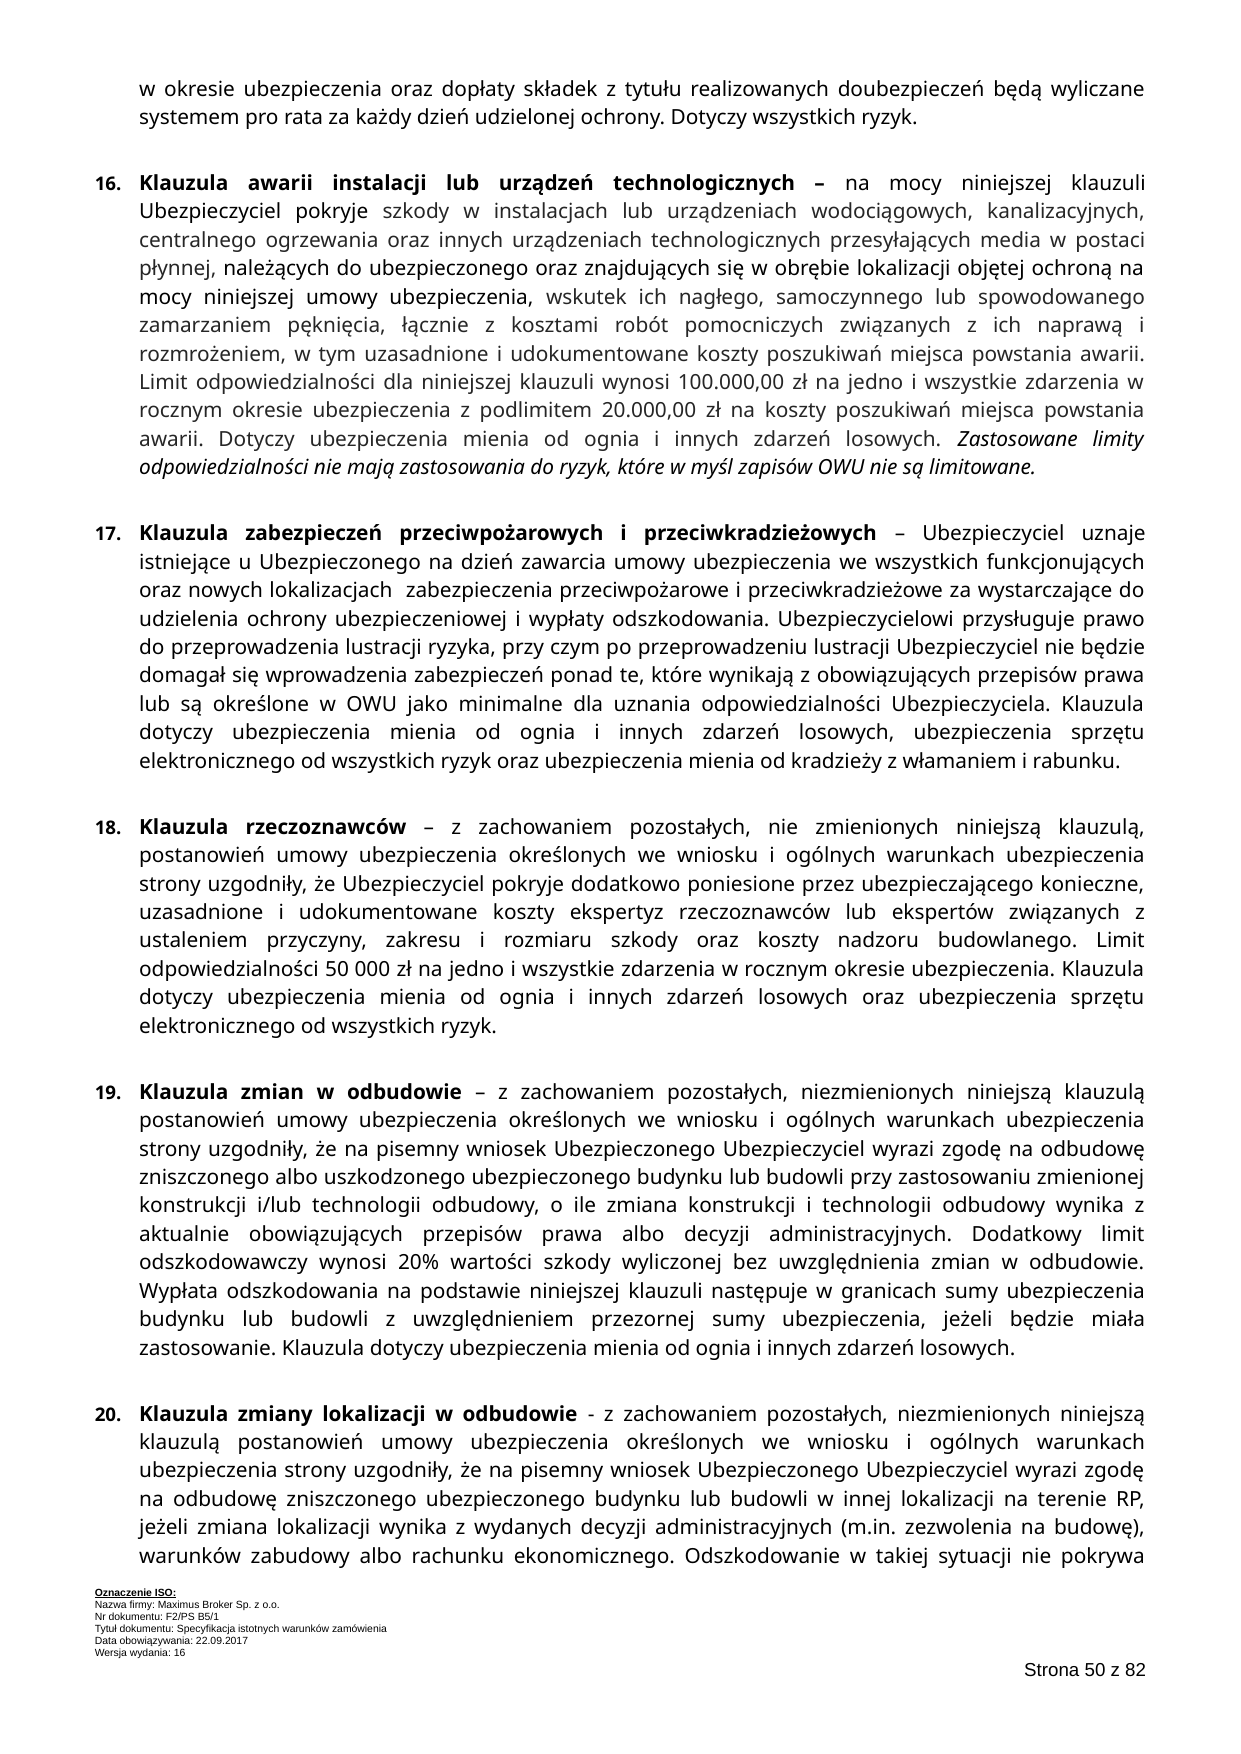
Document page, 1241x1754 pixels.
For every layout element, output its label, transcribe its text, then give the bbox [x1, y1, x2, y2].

list Klauzula zmiany lokalizacji w odbudowie - z zachowaniem pozostałych, niezmienionych niniejszą klauzulą postanowień umowy ubezpieczenia określonych we wniosku i ogólnych warunkach ubezpieczenia strony uzgodniły, że na pisemny wniosek Ubezpieczonego Ubezpieczyciel wyrazi zgodę na odbudowę zniszczonego ubezpieczonego budynku lub budowli w innej lokalizacji na terenie RP, jeżeli zmiana lokalizacji wynika z wydanych decyzji administracyjnych (m.in. zezwolenia na budowę), warunków zabudowy albo rachunku ekonomicznego. Odszkodowanie w takiej sytuacji nie pokrywa [94, 1399, 1146, 1569]
list Klauzula rzeczoznawców – z zachowaniem pozostałych, nie zmienionych niniejszą klauzulą, postanowień umowy ubezpieczenia określonych we wniosku i ogólnych warunkach ubezpieczenia strony uzgodniły, że Ubezpieczyciel pokryje dodatkowo poniesione przez ubezpieczającego konieczne, uzasadnione i udokumentowane koszty ekspertyz rzeczoznawców lub ekspertów związanych z ustaleniem przyczyny, zakresu i rozmiaru szkody oraz koszty nadzoru budowlanego. Limit odpowiedzialności 50 000 zł na jedno i wszystkie zdarzenia w rocznym okresie ubezpieczenia. Klauzula dotyczy ubezpieczenia mienia od ognia i innych zdarzeń losowych oraz ubezpieczenia sprzętu elektronicznego od wszystkich ryzyk. [94, 812, 1146, 1039]
list Klauzula zmian w odbudowie – z zachowaniem pozostałych, niezmienionych niniejszą klauzulą postanowień umowy ubezpieczenia określonych we wniosku i ogólnych warunkach ubezpieczenia strony uzgodniły, że na pisemny wniosek Ubezpieczonego Ubezpieczyciel wyrazi zgodę na odbudowę zniszczonego albo uszkodzonego ubezpieczonego budynku lub budowli przy zastosowaniu zmienionej konstrukcji i/lub technologii odbudowy, o ile zmiana konstrukcji i technologii odbudowy wynika z aktualnie obowiązujących przepisów prawa albo decyzji administracyjnych. Dodatkowy limit odszkodowawczy wynosi 20% wartości szkody wyliczonej bez uwzględnienia zmian w odbudowie. Wypłata odszkodowania na podstawie niniejszej klauzuli następuje w granicach sumy ubezpieczenia budynku lub budowli z uwzględnieniem przezornej sumy ubezpieczenia, jeżeli będzie miała zastosowanie. Klauzula dotyczy ubezpieczenia mienia od ognia i innych zdarzeń losowych. [94, 1077, 1146, 1361]
list w okresie ubezpieczenia oraz dopłaty składek z tytułu realizowanych doubezpieczeń będą wyliczane systemem pro rata za każdy dzień udzielonej ochrony. Dotyczy wszystkich ryzyk. [94, 74, 1146, 131]
list Klauzula zabezpieczeń przeciwpożarowych i przeciwkradzieżowych – Ubezpieczyciel uznaje istniejące u Ubezpieczonego na dzień zawarcia umowy ubezpieczenia we wszystkich funkcjonujących oraz nowych lokalizacjach zabezpieczenia przeciwpożarowe i przeciwkradzieżowe za wystarczające do udzielenia ochrony ubezpieczeniowej i wypłaty odszkodowania. Ubezpieczycielowi przysługuje prawo do przeprowadzenia lustracji ryzyka, przy czym po przeprowadzeniu lustracji Ubezpieczyciel nie będzie domagał się wprowadzenia zabezpieczeń ponad te, które wynikają z obowiązujących przepisów prawa lub są określone w OWU jako minimalne dla uznania odpowiedzialności Ubezpieczyciela. Klauzula dotyczy ubezpieczenia mienia od ognia i innych zdarzeń losowych, ubezpieczenia sprzętu elektronicznego od wszystkich ryzyk oraz ubezpieczenia mienia od kradzieży z włamaniem i rabunku. [94, 518, 1146, 774]
list Klauzula awarii instalacji lub urządzeń technologicznych – na mocy niniejszej klauzuli Ubezpieczyciel pokryje szkody w instalacjach lub urządzeniach wodociągowych, kanalizacyjnych, centralnego ogrzewania oraz innych urządzeniach technologicznych przesyłających media w postaci płynnej, należących do ubezpieczonego oraz znajdujących się w obrębie lokalizacji objętej ochroną na mocy niniejszej umowy ubezpieczenia, wskutek ich nagłego, samoczynnego lub spowodowanego zamarzaniem pęknięcia, łącznie z kosztami robót pomocniczych związanych z ich naprawą i rozmrożeniem, w tym uzasadnione i udokumentowane koszty poszukiwań miejsca powstania awarii. Limit odpowiedzialności dla niniejszej klauzuli wynosi 100.000,00 zł na jedno i wszystkie zdarzenia w rocznym okresie ubezpieczenia z podlimitem 20.000,00 zł na koszty poszukiwań miejsca powstania awarii. Dotyczy ubezpieczenia mienia od ognia i innych zdarzeń losowych. Zastosowane limity odpowiedzialności nie mają zastosowania do ryzyk, które w myśl zapisów OWU nie są limitowane. [94, 168, 1146, 481]
